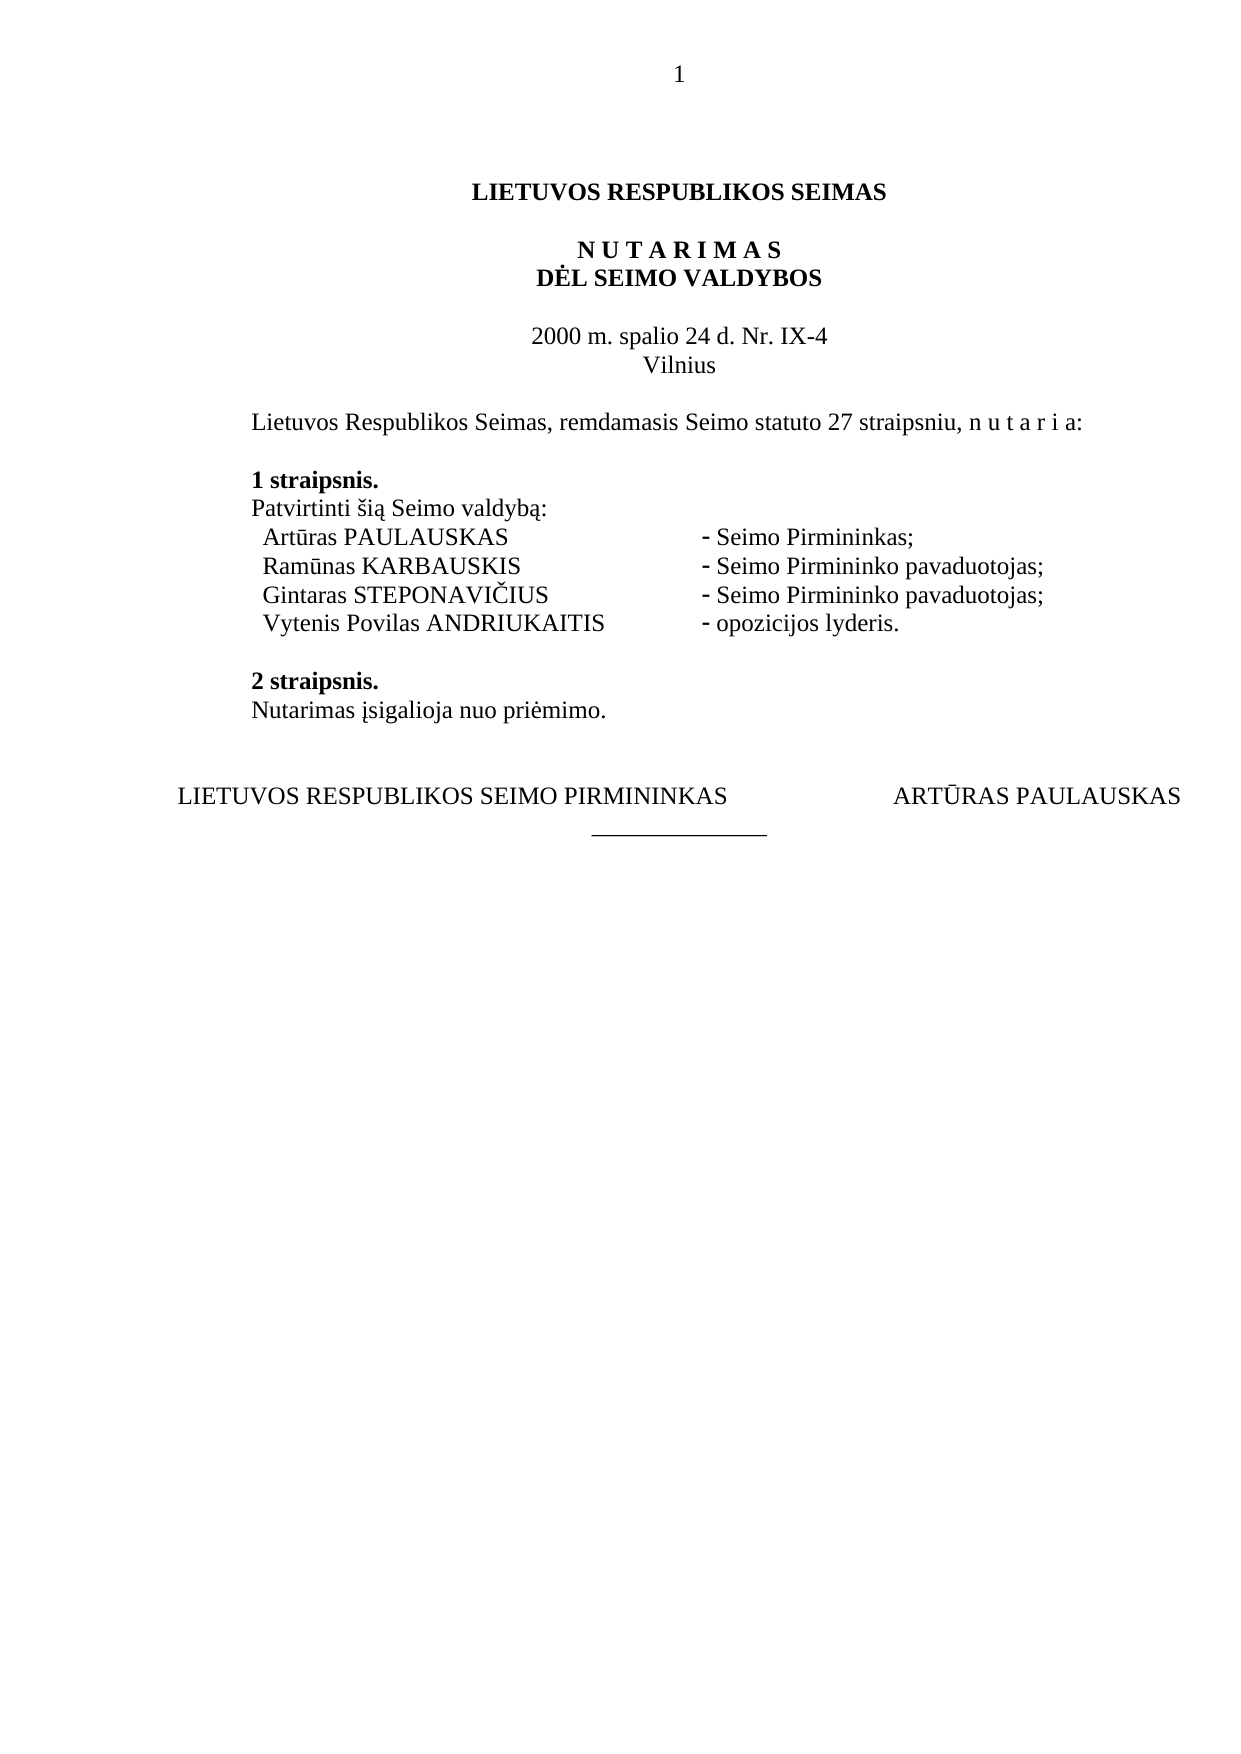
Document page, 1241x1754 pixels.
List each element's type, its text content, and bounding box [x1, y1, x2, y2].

table_header  Seimo Pirmininkas; [690, 522, 1204, 551]
table_cell Gintaras STEPONAVIČIUS [177, 580, 690, 608]
table_cell Ramūnas KARBAUSKIS [177, 551, 690, 580]
table_cell  Seimo Pirmininko pavaduotojas; [690, 580, 1204, 608]
text LIETUVOS RESPUBLIKOS SEIMO PIRMININKAS ARTŪRAS PAULAUSKAS [177, 781, 1181, 810]
text LIETUVOS RESPUBLIKOS SEIMAS [177, 177, 1181, 206]
table_cell Vytenis Povilas ANDRIUKAITIS [177, 609, 690, 637]
text ______________ [177, 810, 1181, 838]
text Patvirtinti šią Seimo valdybą: [177, 493, 1181, 522]
text 1 straipsnis. [177, 465, 1181, 493]
text N U T A R I M A S [177, 235, 1181, 263]
text Lietuvos Respublikos Seimas, remdamasis Seimo statuto 27 straipsniu, nutaria: [177, 407, 1181, 436]
table_header Artūras PAULAUSKAS [177, 522, 690, 551]
text Vilnius [177, 350, 1181, 378]
text 2000 m. spalio 24 d. Nr. IX-4 [177, 321, 1181, 350]
text DĖL SEIMO VALDYBOS [177, 263, 1181, 292]
text 2 straipsnis. [177, 666, 1181, 695]
table_cell  Seimo Pirmininko pavaduotojas; [690, 551, 1204, 580]
text Nutarimas įsigalioja nuo priėmimo. [177, 695, 1181, 723]
table_cell  opozicijos lyderis. [690, 609, 1204, 637]
